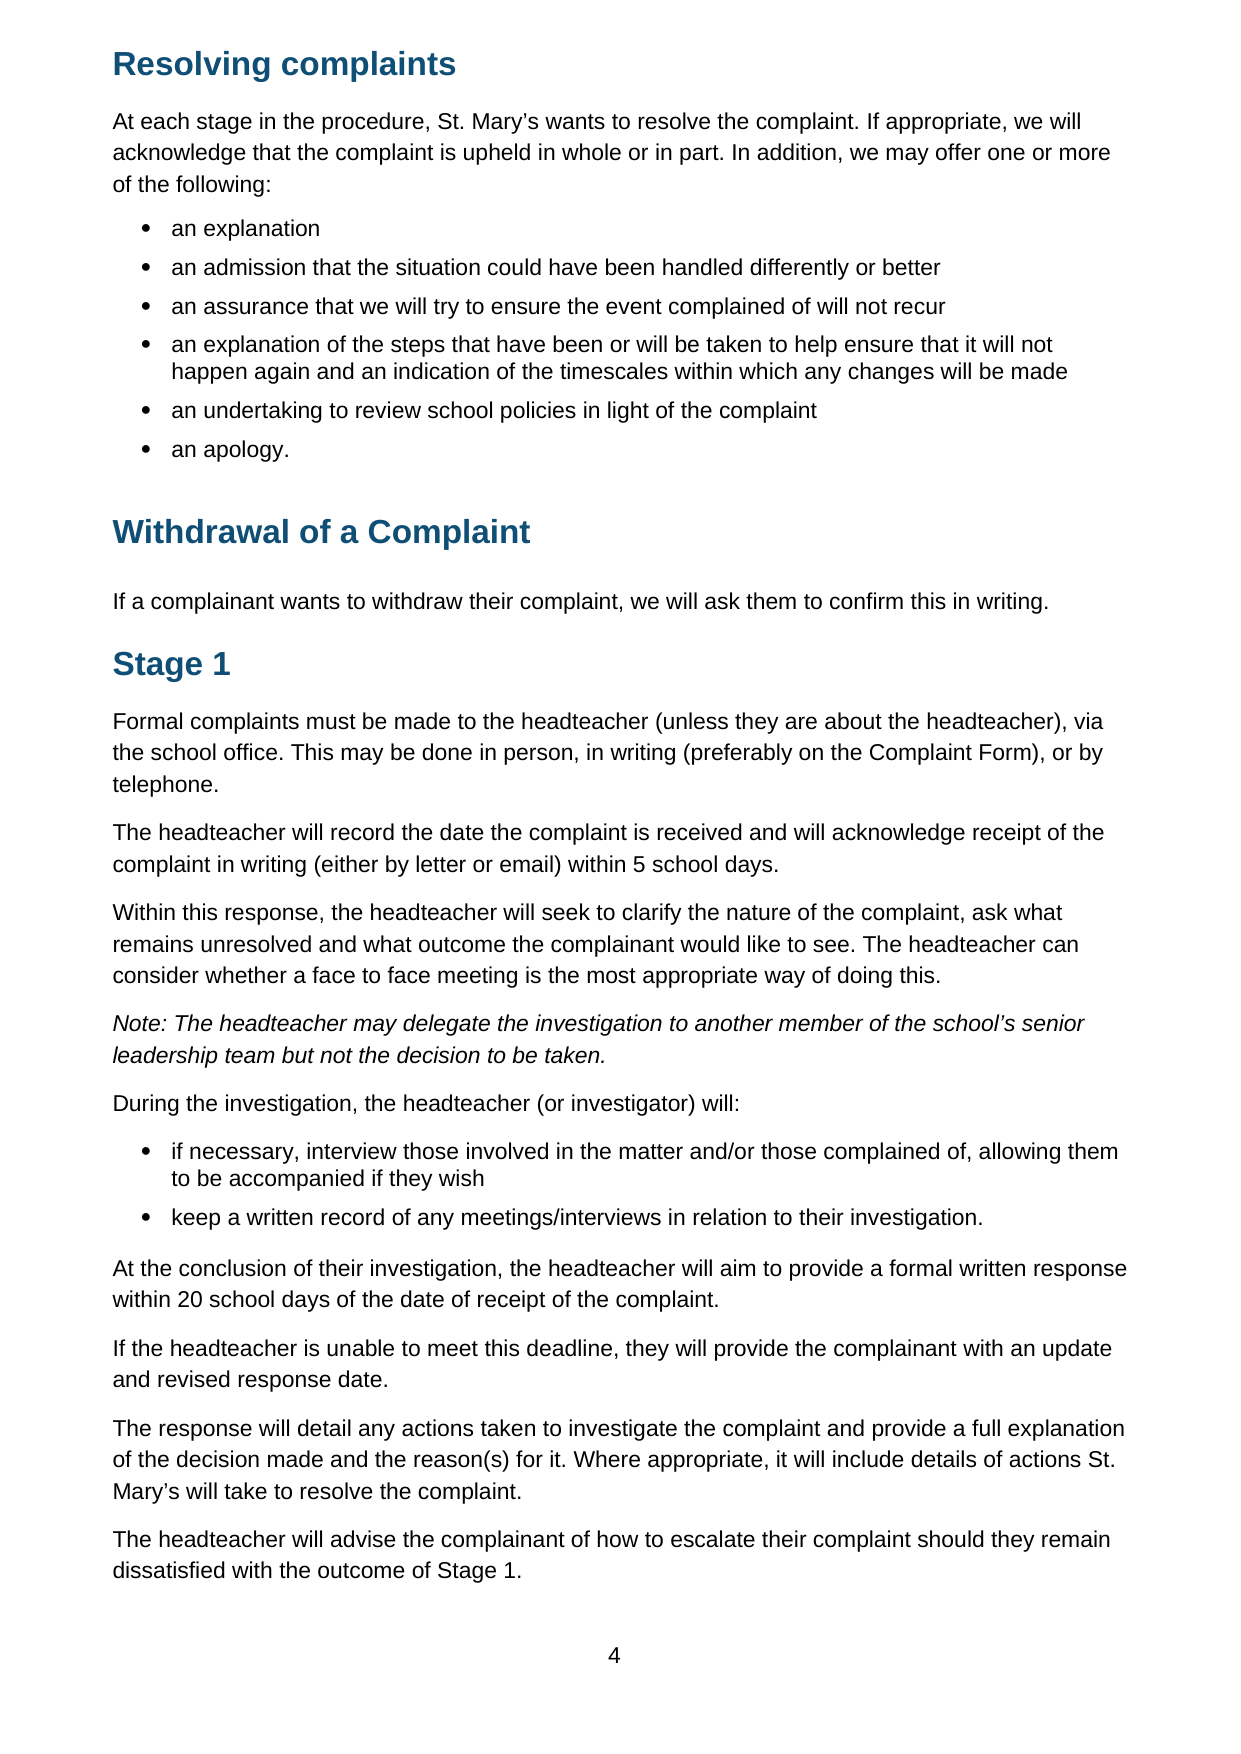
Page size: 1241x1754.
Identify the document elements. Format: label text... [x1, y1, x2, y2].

text If the headteacher is unable to meet this deadline, they will provide the complainant with an update and revised response date. [112, 1335, 1128, 1393]
list an explanation [142, 215, 1128, 241]
text Within this response, the headteacher will seek to clarify the nature of the complaint, ask what remains unresolved and what outcome the complainant would like to see. The headteacher can consider whether a face to face meeting is the most appropriate way of doing this. [112, 899, 1128, 988]
text Formal complaints must be made to the headteacher (unless they are about the headteacher), via the school office. This may be done in person, in writing (preferably on the Complaint Form), or by telephone. [112, 708, 1128, 797]
list an apology. [142, 436, 1128, 462]
text Note: The headteacher may delegate the investigation to another member of the school’s senior leadership team but not the decision to be taken. [112, 1010, 1128, 1068]
subtitle Resolving complaints [112, 44, 1128, 83]
list an explanation of the steps that have been or will be taken to help ensure that it will not happen again and an indication of the timescales within which any changes will be made [142, 331, 1128, 384]
text The headteacher will advise the complainant of how to escalate their complaint should they remain dissatisfied with the outcome of Stage 1. [112, 1526, 1128, 1584]
text The response will detail any actions taken to investigate the complaint and provide a full explanation of the decision made and the reason(s) for it. Where appropriate, it will include details of actions St. Mary’s will take to resolve the complaint. [112, 1414, 1128, 1504]
text During the investigation, the headteacher (or investigator) will: [112, 1090, 1128, 1116]
list an admission that the situation could have been handled differently or better [142, 254, 1128, 280]
list keep a written record of any meetings/interviews in relation to their investigation. [142, 1203, 1128, 1230]
subtitle At each stage in the procedure, St. Mary’s wants to resolve the complaint. If appropriate, we will acknowledge that the complaint is upheld in whole or in part. In addition, we may offer one or more of the following: [112, 108, 1128, 197]
list if necessary, interview those involved in the matter and/or those complained of, allowing them to be accompanied if they wish [142, 1138, 1128, 1191]
list an undertaking to review school policies in light of the complaint [142, 397, 1128, 423]
subtitle Stage 1 [112, 644, 1128, 683]
subtitle Withdrawal of a Complaint [112, 512, 1128, 550]
text The headteacher will record the date the complaint is received and will acknowledge receipt of the complaint in writing (either by letter or email) within 5 school days. [112, 819, 1128, 877]
text If a complainant wants to withdraw their complaint, we will ask them to confirm this in writing. [112, 588, 1128, 614]
list an assurance that we will try to ensure the event complained of will not recur [142, 293, 1128, 319]
text At the conclusion of their investigation, the headteacher will aim to provide a formal written response within 20 school days of the date of receipt of the complaint. [112, 1255, 1128, 1313]
